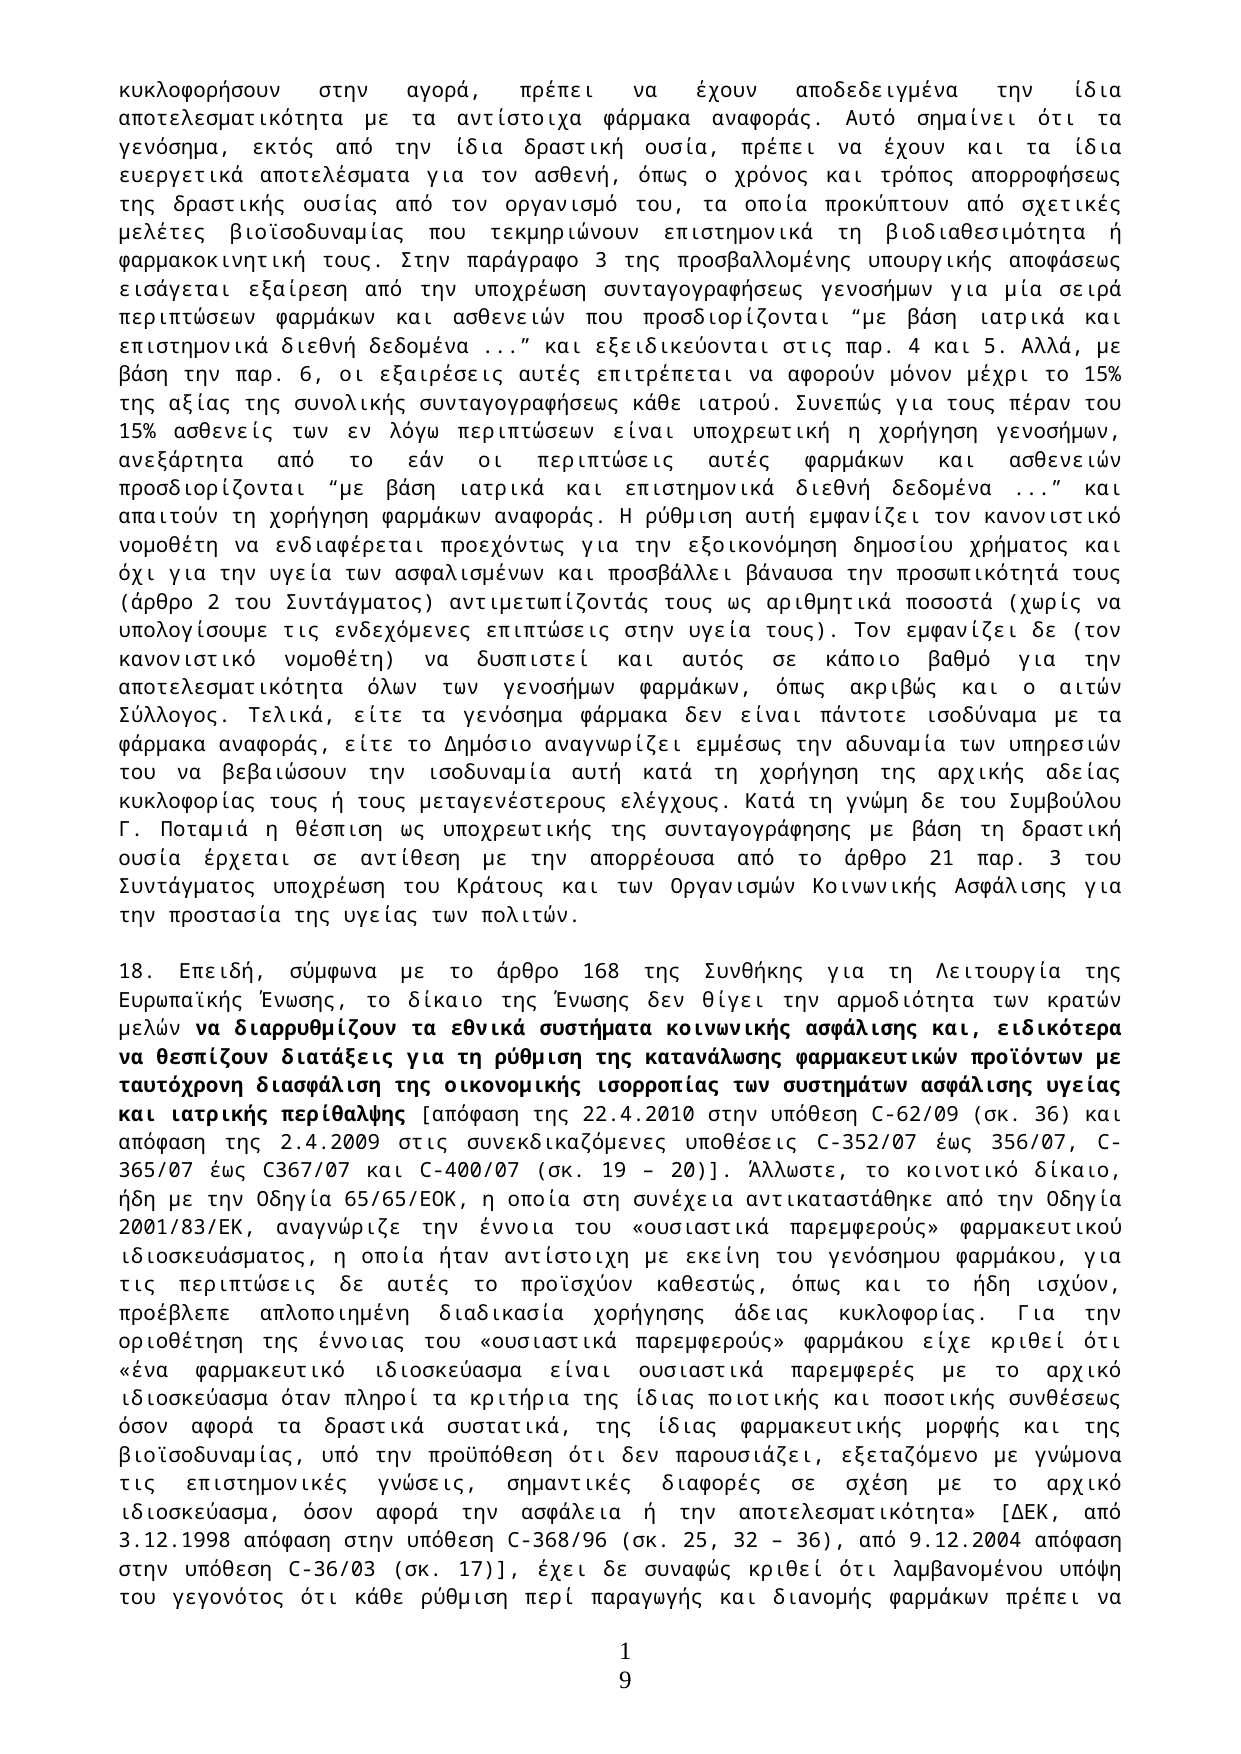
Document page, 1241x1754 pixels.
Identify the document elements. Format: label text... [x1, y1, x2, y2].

text κυκλοφορήσουν στην αγορά, πρέπει να έχουν αποδεδειγμένα την ίδια αποτελεσματικότητα με τα αντίστοιχα φάρμακα αναφοράς. Αυτό σημαίνει ότι τα γενόσημα, εκτός από την ίδια δραστική ουσία, πρέπει να έχουν και τα ίδια ευεργετικά αποτελέσματα για τον ασθενή, όπως ο χρόνος και τρόπος απορροφήσεως της δραστικής ουσίας από τον οργανισμό του, τα οποία προκύπτουν από σχετικές μελέτες βιοϊσοδυναμίας που τεκμηριώνουν επιστημονικά τη βιοδιαθεσιμότητα ή φαρμακοκινητική τους. Στην παράγραφο 3 της προσβαλλομένης υπουργικής αποφάσεως εισάγεται εξαίρεση από την υποχρέωση συνταγογραφήσεως γενοσήμων για μία σειρά περιπτώσεων φαρμάκων και ασθενειών που προσδιορίζονται “με βάση ιατρικά και επιστημονικά διεθνή δεδομένα ...” και εξειδικεύονται στις παρ. 4 και 5. Αλλά, με βάση την παρ. 6, οι εξαιρέσεις αυτές επιτρέπεται να αφορούν μόνον μέχρι το 15% της αξίας της συνολικής συνταγογραφήσεως κάθε ιατρού. Συνεπώς για τους πέραν του 15% ασθενείς των εν λόγω περιπτώσεων είναι υποχρεωτική η χορήγηση γενοσήμων, ανεξάρτητα από το εάν οι περιπτώσεις αυτές φαρμάκων και ασθενειών προσδιορίζονται “με βάση ιατρικά και επιστημονικά διεθνή δεδομένα ...” και απαιτούν τη χορήγηση φαρμάκων αναφοράς. Η ρύθμιση αυτή εμφανίζει τον κανονιστικό νομοθέτη να ενδιαφέρεται προεχόντως για την εξοικονόμηση δημοσίου χρήματος και όχι για την υγεία των ασφαλισμένων και προσβάλλει βάναυσα την προσωπικότητά τους (άρθρο 2 του Συντάγματος) αντιμετωπίζοντάς τους ως αριθμητικά ποσοστά (χωρίς να υπολογίσουμε τις ενδεχόμενες επιπτώσεις στην υγεία τους). Τον εμφανίζει δε (τον κανονιστικό νομοθέτη) να δυσπιστεί και αυτός σε κάποιο βαθμό για την αποτελεσματικότητα όλων των γενοσήμων φαρμάκων, όπως ακριβώς και ο αιτών Σύλλογος. Τελικά, είτε τα γενόσημα φάρμακα δεν είναι πάντοτε ισοδύναμα με τα φάρμακα αναφοράς, είτε το Δημόσιο αναγνωρίζει εμμέσως την αδυναμία των υπηρεσιών του να βεβαιώσουν την ισοδυναμία αυτή κατά τη χορήγηση της αρχικής αδείας κυκλοφορίας τους ή τους μεταγενέστερους ελέγχους. Κατά τη γνώμη δε του Συμβούλου Γ. Ποταμιά η θέσπιση ως υποχρεωτικής της συνταγογράφησης με βάση τη δραστική ουσία έρχεται σε αντίθεση με την απορρέουσα από το άρθρο 21 παρ. 3 του Συντάγματος υποχρέωση του Κράτους και των Οργανισμών Κοινωνικής Ασφάλισης για την προστασία της υγείας των πολιτών. [118, 75, 1122, 928]
text 18. Επειδή, σύμφωνα με το άρθρο 168 της Συνθήκης για τη Λειτουργία της Ευρωπαϊκής Ένωσης, το δίκαιο της Ένωσης δεν θίγει την αρμοδιότητα των κρατών μελών να διαρρυθμίζουν τα εθνικά συστήματα κοινωνικής ασφάλισης και, ειδικότερα να θεσπίζουν διατάξεις για τη ρύθμιση της κατανάλωσης φαρμακευτικών προϊόντων με ταυτόχρονη διασφάλιση της οικονομικής ισορροπίας των συστημάτων ασφάλισης υγείας και ιατρικής περίθαλψης [απόφαση της 22.4.2010 στην υπόθεση C-62/09 (σκ. 36) και απόφαση της 2.4.2009 στις συνεκδικαζόμενες υποθέσεις C-352/07 έως 356/07, C-365/07 έως C367/07 και C-400/07 (σκ. 19 – 20)]. Άλλωστε, το κοινοτικό δίκαιο, ήδη με την Οδηγία 65/65/ΕΟΚ, η οποία στη συνέχεια αντικαταστάθηκε από την Οδηγία 2001/83/ΕΚ, αναγνώριζε την έννοια του «ουσιαστικά παρεμφερούς» φαρμακευτικού ιδιοσκευάσματος, η οποία ήταν αντίστοιχη με εκείνη του γενόσημου φαρμάκου, για τις περιπτώσεις δε αυτές το προϊσχύον καθεστώς, όπως και το ήδη ισχύον, προέβλεπε απλοποιημένη διαδικασία χορήγησης άδειας κυκλοφορίας. Για την οριοθέτηση της έννοιας του «ουσιαστικά παρεμφερούς» φαρμάκου είχε κριθεί ότι «ένα φαρμακευτικό ιδιοσκεύασμα είναι ουσιαστικά παρεμφερές με το αρχικό ιδιοσκεύασμα όταν πληροί τα κριτήρια της ίδιας ποιοτικής και ποσοτικής συνθέσεως όσον αφορά τα δραστικά συστατικά, της ίδιας φαρμακευτικής μορφής και της βιοϊσοδυναμίας, υπό την προϋπόθεση ότι δεν παρουσιάζει, εξεταζόμενο με γνώμονα τις επιστημονικές γνώσεις, σημαντικές διαφορές σε σχέση με το αρχικό ιδιοσκεύασμα, όσον αφορά την ασφάλεια ή την αποτελεσματικότητα» [ΔΕΚ, από 3.12.1998 απόφαση στην υπόθεση C-368/96 (σκ. 25, 32 – 36), από 9.12.2004 απόφαση στην υπόθεση C-36/03 (σκ. 17)], έχει δε συναφώς κριθεί ότι λαμβανομένου υπόψη του γεγονότος ότι κάθε ρύθμιση περί παραγωγής και διανομής φαρμάκων πρέπει να [118, 957, 1122, 1611]
